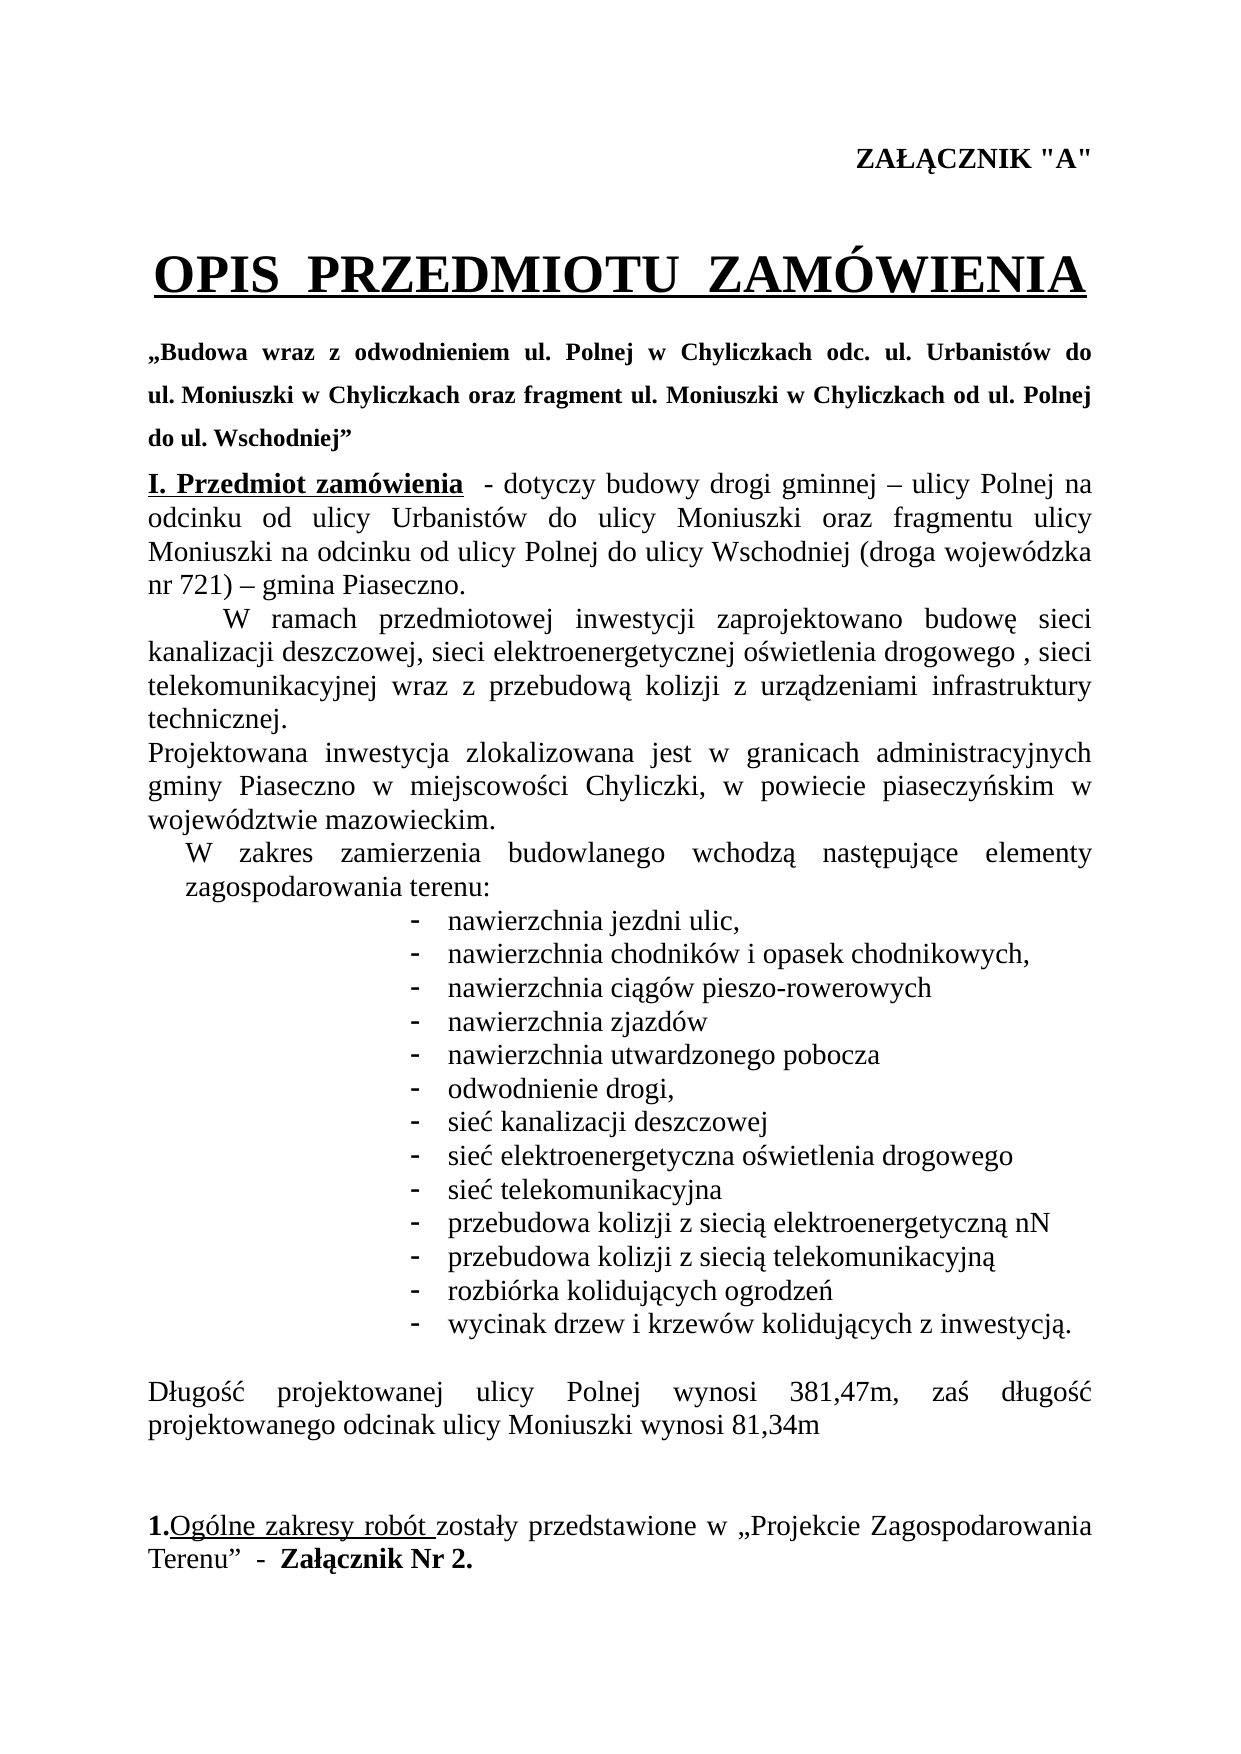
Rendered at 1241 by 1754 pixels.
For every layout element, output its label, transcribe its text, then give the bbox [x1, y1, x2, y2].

list przebudowa kolizji z siecią telekomunikacyjną [410, 1239, 1093, 1273]
text OPIS PRZEDMIOTU ZAMÓWIENIA [148, 241, 1093, 304]
list przebudowa kolizji z siecią elektroenergetyczną nN [410, 1206, 1093, 1239]
list nawierzchnia utwardzonego pobocza [410, 1037, 1093, 1071]
list nawierzchnia jezdni ulic, [410, 903, 1093, 936]
list sieć kanalizacji deszczowej [410, 1104, 1093, 1138]
text Długość projektowanej ulicy Polnej wynosi 381,47m, zaś długość projektowanego odcinak ulicy Moniuszki wynosi 81,34m [148, 1374, 1093, 1441]
list rozbiórka kolidujących ogrodzeń [410, 1273, 1093, 1306]
list nawierzchnia zjazdów [410, 1004, 1093, 1037]
text I. Przedmiot zamówienia - dotyczy budowy drogi gminnej – ulicy Polnej na odcinku od ulicy Urbanistów do ulicy Moniuszki oraz fragmentu ulicy Moniuszki na odcinku od ulicy Polnej do ulicy Wschodniej (droga wojewódzka nr 721) – gmina Piaseczno. [148, 467, 1093, 601]
list sieć telekomunikacyjna [410, 1172, 1093, 1206]
list wycinak drzew i krzewów kolidujących z inwestycją. [410, 1306, 1093, 1340]
list nawierzchnia ciągów pieszo-rowerowych [410, 970, 1093, 1004]
text W ramach przedmiotowej inwestycji zaprojektowano budowę sieci kanalizacji deszczowej, sieci elektroenergetycznej oświetlenia drogowego , sieci telekomunikacyjnej wraz z przebudową kolizji z urządzeniami infrastruktury technicznej. [148, 601, 1093, 735]
text 1.Ogólne zakresy robót zostały przedstawione w „Projekcie Zagospodarowania Terenu” - Załącznik Nr 2. [148, 1508, 1093, 1575]
text „Budowa wraz z odwodnieniem ul. Polnej w Chyliczkach odc. ul. Urbanistów do ul. Moniuszki w Chyliczkach oraz fragment ul. Moniuszki w Chyliczkach od ul. Polnej do ul. Wschodniej” [148, 337, 1093, 452]
text Projektowana inwestycja zlokalizowana jest w granicach administracyjnych gminy Piaseczno w miejscowości Chyliczki, w powiecie piaseczyńskim w województwie mazowieckim. [148, 735, 1093, 836]
text ZAŁĄCZNIK "A" [148, 141, 1093, 174]
list sieć elektroenergetyczna oświetlenia drogowego [410, 1138, 1093, 1172]
text W zakres zamierzenia budowlanego wchodzą następujące elementy zagospodarowania terenu: [185, 836, 1093, 903]
list odwodnienie drogi, [410, 1071, 1093, 1104]
list nawierzchnia chodników i opasek chodnikowych, [410, 936, 1093, 970]
